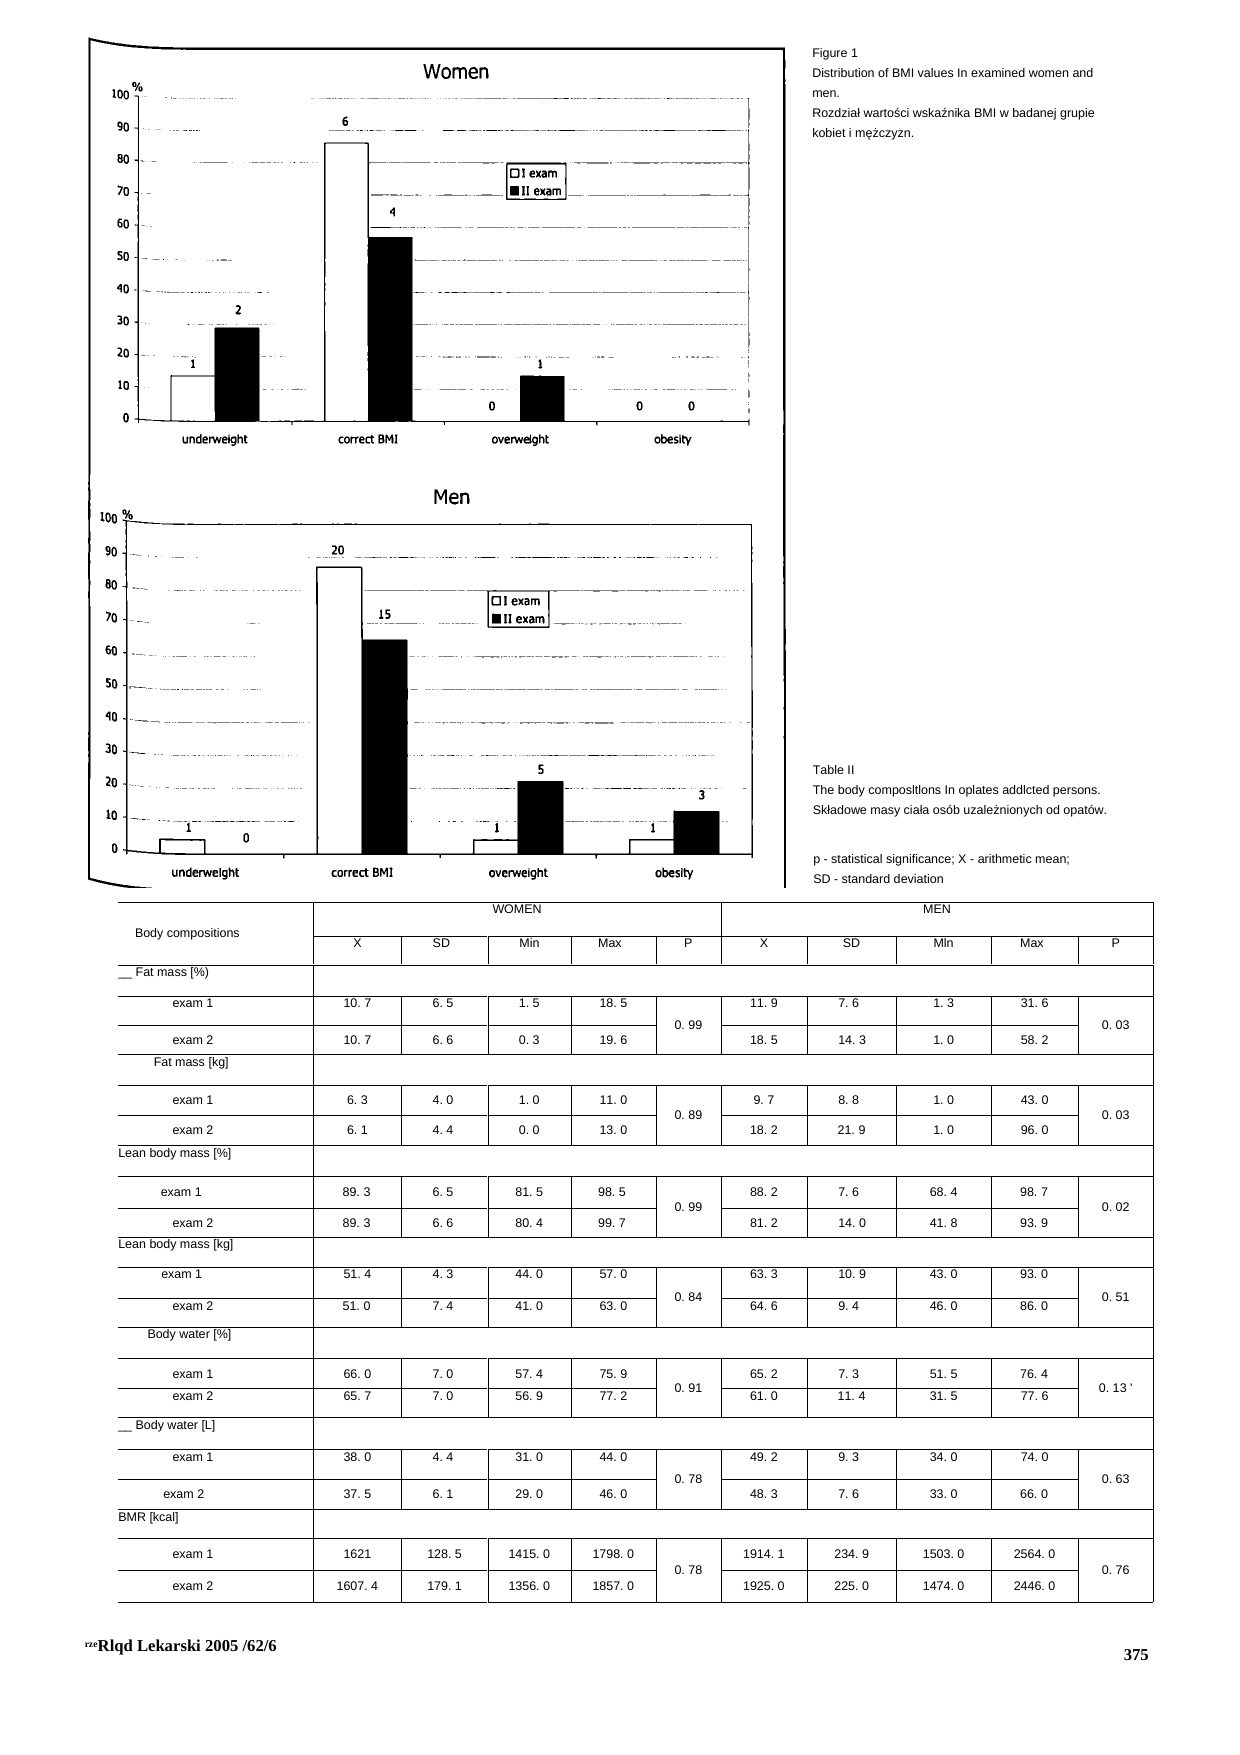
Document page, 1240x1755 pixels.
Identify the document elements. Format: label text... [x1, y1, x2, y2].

table_cell 63. 3 [722, 1268, 807, 1298]
table_cell 1. 3 [897, 997, 991, 1025]
table_cell 65. 7 [314, 1389, 401, 1417]
table_cell 77. 6 [992, 1389, 1078, 1417]
table_cell exam 2 [118, 1480, 313, 1509]
table_cell 7. 6 [808, 1480, 896, 1509]
table_cell exam 2 [118, 1116, 313, 1145]
table_cell 31. 5 [897, 1389, 991, 1417]
table_cell 7. 0 [402, 1389, 487, 1417]
table_cell 14. 0 [808, 1209, 896, 1237]
table_cell Lean body mass [%] [118, 1146, 313, 1176]
table_cell 0. 78 [657, 1450, 721, 1509]
table_cell 179. 1 [402, 1571, 487, 1602]
table_cell [314, 1238, 1153, 1267]
table_cell 1. 0 [897, 1026, 991, 1054]
table_cell 56. 9 [489, 1389, 571, 1417]
table_cell 9. 3 [808, 1450, 896, 1479]
table_cell 98. 5 [572, 1177, 656, 1208]
table_cell [314, 1328, 1153, 1358]
table_cell 49. 2 [722, 1450, 807, 1479]
table_cell 98. 7 [992, 1177, 1078, 1208]
table_cell __ Body water [L] [118, 1418, 313, 1449]
table_cell 7. 6 [808, 997, 896, 1025]
text Rozdział wartości wskaźnika BMI w badanej grupie kobiet i mężczyzn. [812, 105, 1154, 139]
table_cell Max [572, 937, 656, 964]
table_cell 31. 6 [992, 997, 1078, 1025]
table_cell 48. 3 [722, 1480, 807, 1509]
table_cell 33. 0 [897, 1480, 991, 1509]
table_cell 46. 0 [572, 1480, 656, 1509]
table_cell 14. 3 [808, 1026, 896, 1054]
table_cell 77. 2 [572, 1389, 656, 1417]
table_cell 81. 2 [722, 1209, 807, 1237]
table_cell 0. 3 [489, 1026, 571, 1054]
table_cell Mln [897, 937, 991, 964]
table_cell 0. 13 ' [1079, 1359, 1153, 1417]
table_cell 18. 5 [572, 997, 656, 1025]
table_cell 9. 4 [808, 1299, 896, 1327]
table_cell 51. 4 [314, 1268, 401, 1298]
table_cell exam 1 [118, 1539, 313, 1570]
table_cell 2446. 0 [992, 1571, 1078, 1602]
table_cell 58. 2 [992, 1026, 1078, 1054]
table_cell 7. 3 [808, 1359, 896, 1388]
table_cell Max [992, 937, 1078, 964]
table_cell 63. 0 [572, 1299, 656, 1327]
table_cell 0. 91 [657, 1359, 721, 1417]
table_cell BMR [kcal] [118, 1510, 313, 1538]
table_cell 51. 0 [314, 1299, 401, 1327]
table_cell 64. 6 [722, 1299, 807, 1327]
table_cell 76. 4 [992, 1359, 1078, 1388]
table_cell 1607. 4 [314, 1571, 401, 1602]
table_cell 6. 1 [314, 1116, 401, 1145]
text p - statistical significance; X - arithmetic mean; SD - standard deviation [813, 852, 1109, 886]
table_header Body compositions [118, 903, 313, 964]
table_cell 0. 78 [657, 1539, 721, 1602]
table_cell 43. 0 [992, 1086, 1078, 1115]
table_cell 10. 7 [314, 997, 401, 1025]
table_cell 88. 2 [722, 1177, 807, 1208]
table_cell 0. 89 [657, 1086, 721, 1145]
table_cell 34. 0 [897, 1450, 991, 1479]
table_cell 1914. 1 [722, 1539, 807, 1570]
table_cell 68. 4 [897, 1177, 991, 1208]
table_cell 2564. 0 [992, 1539, 1078, 1570]
table_cell 80. 4 [489, 1209, 571, 1237]
table_cell 8. 8 [808, 1086, 896, 1115]
table_cell 0. 03 [1079, 1086, 1153, 1145]
table_cell [314, 1055, 1153, 1085]
table_cell 1925. 0 [722, 1571, 807, 1602]
table_cell 0. 03 [1079, 997, 1153, 1054]
table_cell 41. 0 [489, 1299, 571, 1327]
table_cell 6. 6 [402, 1209, 487, 1237]
table_cell exam 1 [118, 1177, 313, 1208]
table_cell 0. 63 [1079, 1450, 1153, 1509]
table_cell [314, 966, 1153, 996]
table_cell [314, 1146, 1153, 1176]
table_cell 19. 6 [572, 1026, 656, 1054]
table_cell 89. 3 [314, 1177, 401, 1208]
table_cell exam 1 [118, 1268, 313, 1298]
table_cell 7. 0 [402, 1359, 487, 1388]
table_cell 11. 9 [722, 997, 807, 1025]
table_cell 225. 0 [808, 1571, 896, 1602]
table_cell 86. 0 [992, 1299, 1078, 1327]
table_cell exam 2 [118, 1571, 313, 1602]
text 375 [1123, 1645, 1153, 1664]
table_cell 38. 0 [314, 1450, 401, 1479]
table_cell 11. 4 [808, 1389, 896, 1417]
table_cell exam 1 [118, 1359, 313, 1388]
table_cell 1356. 0 [489, 1571, 571, 1602]
table_cell 1798. 0 [572, 1539, 656, 1570]
table_cell 93. 0 [992, 1268, 1078, 1298]
table_cell 66. 0 [314, 1359, 401, 1388]
table_cell exam 1 [118, 997, 313, 1025]
table_cell 57. 0 [572, 1268, 656, 1298]
table_header WOMEN [314, 903, 721, 936]
table_cell 1. 0 [489, 1086, 571, 1115]
table_cell 1857. 0 [572, 1571, 656, 1602]
table_cell 75. 9 [572, 1359, 656, 1388]
table_cell 10. 9 [808, 1268, 896, 1298]
table_cell __ Fat mass [%) [118, 966, 313, 996]
table_cell 4. 3 [402, 1268, 487, 1298]
table_cell exam 2 [118, 1209, 313, 1237]
table_cell 1474. 0 [897, 1571, 991, 1602]
table_cell 1. 0 [897, 1116, 991, 1145]
table_header MEN [722, 903, 1153, 936]
table_cell 0. 76 [1079, 1539, 1153, 1602]
table_cell 44. 0 [572, 1450, 656, 1479]
text Figure 1 [812, 46, 1154, 60]
table_cell exam 2 [118, 1026, 313, 1054]
table_cell 0. 0 [489, 1116, 571, 1145]
table_cell 31. 0 [489, 1450, 571, 1479]
table_cell 1621 [314, 1539, 401, 1570]
table_cell 96. 0 [992, 1116, 1078, 1145]
table_cell 18. 2 [722, 1116, 807, 1145]
table_cell 4. 0 [402, 1086, 487, 1115]
table_cell 0. 84 [657, 1268, 721, 1327]
table_cell 61. 0 [722, 1389, 807, 1417]
table_cell 51. 5 [897, 1359, 991, 1388]
table_cell [314, 1418, 1153, 1449]
table_cell 6. 5 [402, 997, 487, 1025]
table_cell exam 1 [118, 1086, 313, 1115]
table_cell 4. 4 [402, 1116, 487, 1145]
table_cell 37. 5 [314, 1480, 401, 1509]
table_cell 6. 5 [402, 1177, 487, 1208]
table_cell [314, 1510, 1153, 1538]
table_cell 57. 4 [489, 1359, 571, 1388]
table_cell 6. 1 [402, 1480, 487, 1509]
table_cell P [657, 937, 721, 964]
text Distribution of BMI values In examined women and men. [812, 66, 1154, 100]
table_cell 18. 5 [722, 1026, 807, 1054]
table_cell P [1079, 937, 1153, 964]
table_cell 0. 99 [657, 997, 721, 1054]
table_cell SD [402, 937, 487, 964]
table_cell X [314, 937, 401, 964]
table_cell 43. 0 [897, 1268, 991, 1298]
table_cell 21. 9 [808, 1116, 896, 1145]
table_cell 0. 99 [657, 1177, 721, 1237]
table_cell 81. 5 [489, 1177, 571, 1208]
table_cell 0. 02 [1079, 1177, 1153, 1237]
table_cell 7. 4 [402, 1299, 487, 1327]
table_cell 6. 3 [314, 1086, 401, 1115]
table_cell 10. 7 [314, 1026, 401, 1054]
table_cell Body water [%] [118, 1328, 313, 1358]
text Table II [813, 763, 1155, 777]
table_cell 1415. 0 [489, 1539, 571, 1570]
text The body composltlons In oplates addlcted persons. Składowe masy ciała osób uzależnionych od opatów. [813, 782, 1155, 817]
table_cell 4. 4 [402, 1450, 487, 1479]
table_cell 99. 7 [572, 1209, 656, 1237]
table_cell Lean body mass [kg] [118, 1238, 313, 1267]
table_cell exam 1 [118, 1450, 313, 1479]
picture [71, 18, 798, 888]
table_cell Fat mass [kg] [118, 1055, 313, 1085]
table_cell 9. 7 [722, 1086, 807, 1115]
table_cell 66. 0 [992, 1480, 1078, 1509]
table_cell 44. 0 [489, 1268, 571, 1298]
table_cell 1503. 0 [897, 1539, 991, 1570]
table_cell exam 2 [118, 1299, 313, 1327]
table_cell 234. 9 [808, 1539, 896, 1570]
table_cell 46. 0 [897, 1299, 991, 1327]
text rzeRlqd Lekarski 2005 /62/6 [84, 1636, 309, 1655]
table_cell 93. 9 [992, 1209, 1078, 1237]
table_cell 65. 2 [722, 1359, 807, 1388]
table_cell 6. 6 [402, 1026, 487, 1054]
table_cell exam 2 [118, 1389, 313, 1417]
table_cell 29. 0 [489, 1480, 571, 1509]
table_cell 1. 5 [489, 997, 571, 1025]
table_cell 74. 0 [992, 1450, 1078, 1479]
table_cell 13. 0 [572, 1116, 656, 1145]
table_cell 89. 3 [314, 1209, 401, 1237]
table_cell 11. 0 [572, 1086, 656, 1115]
table_cell SD [808, 937, 896, 964]
table_cell 1. 0 [897, 1086, 991, 1115]
table_cell 0. 51 [1079, 1268, 1153, 1327]
table_cell 41. 8 [897, 1209, 991, 1237]
table_cell Min [489, 937, 571, 964]
table_cell 128. 5 [402, 1539, 487, 1570]
table_cell X [722, 937, 807, 964]
table_cell 7. 6 [808, 1177, 896, 1208]
